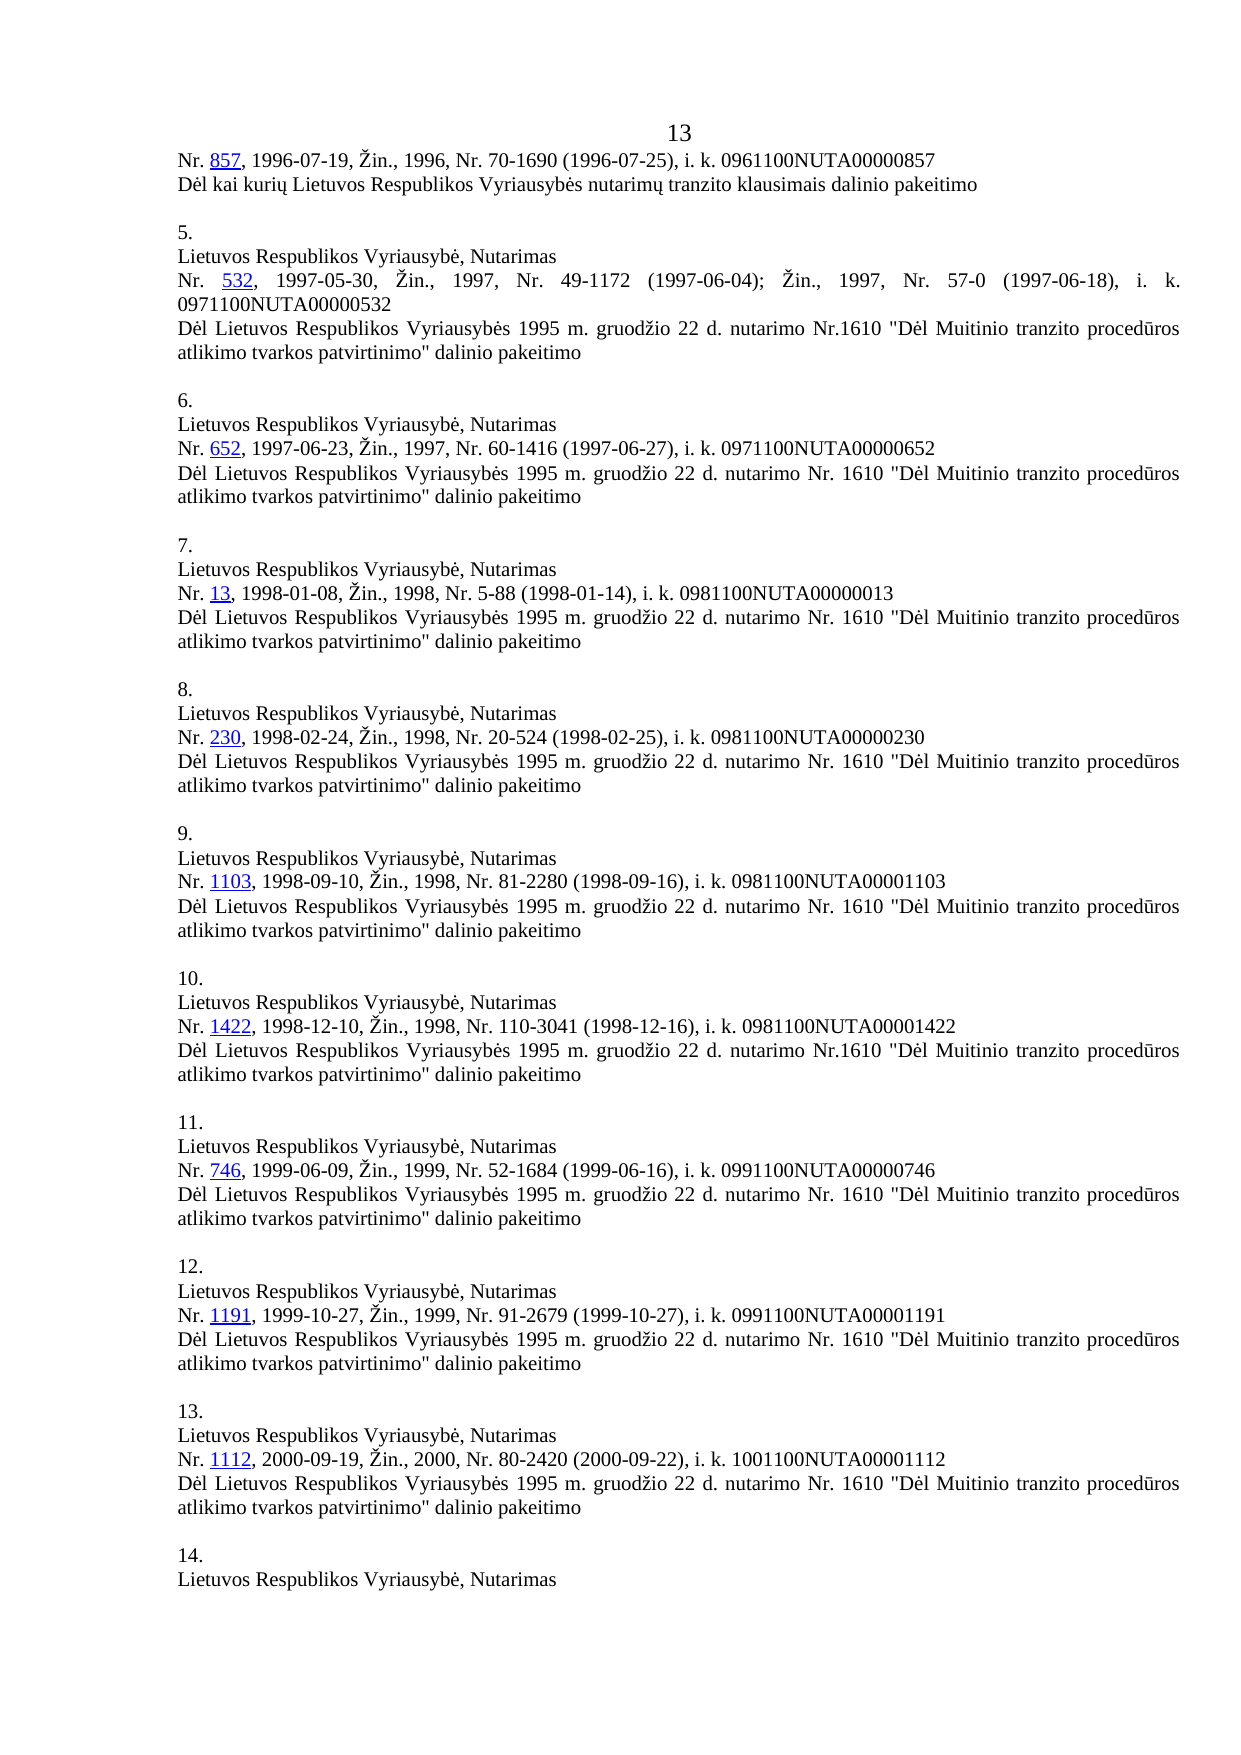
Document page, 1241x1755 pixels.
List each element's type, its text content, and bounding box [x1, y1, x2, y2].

text 8. [177, 677, 1181, 701]
text Nr. 1112, 2000-09-19, Žin., 2000, Nr. 80-2420 (2000-09-22), i. k. 1001100NUTA00001112 [177, 1447, 1181, 1471]
text Nr. 652, 1997-06-23, Žin., 1997, Nr. 60-1416 (1997-06-27), i. k. 0971100NUTA00000652 [177, 436, 1181, 460]
text Lietuvos Respublikos Vyriausybė, Nutarimas [177, 1278, 1181, 1303]
text Nr. 746, 1999-06-09, Žin., 1999, Nr. 52-1684 (1999-06-16), i. k. 0991100NUTA00000746 [177, 1158, 1181, 1182]
text 10. [177, 966, 1181, 990]
text 5. [177, 220, 1181, 244]
text Dėl Lietuvos Respublikos Vyriausybės 1995 m. gruodžio 22 d. nutarimo Nr. 1610 "Dėl Muitinio tranzito procedūros atlikimo tvarkos patvirtinimo" dalinio pakeitimo [177, 1182, 1181, 1230]
text Lietuvos Respublikos Vyriausybė, Nutarimas [177, 412, 1181, 436]
text Lietuvos Respublikos Vyriausybė, Nutarimas [177, 557, 1181, 581]
text Nr. 230, 1998-02-24, Žin., 1998, Nr. 20-524 (1998-02-25), i. k. 0981100NUTA00000230 [177, 725, 1181, 749]
text Dėl Lietuvos Respublikos Vyriausybės 1995 m. gruodžio 22 d. nutarimo Nr. 1610 "Dėl Muitinio tranzito procedūros atlikimo tvarkos patvirtinimo" dalinio pakeitimo [177, 1471, 1181, 1519]
text 9. [177, 821, 1181, 845]
text Dėl kai kurių Lietuvos Respublikos Vyriausybės nutarimų tranzito klausimais dalinio pakeitimo [177, 172, 1181, 196]
text 14. [177, 1543, 1181, 1567]
text Lietuvos Respublikos Vyriausybė, Nutarimas [177, 244, 1181, 268]
text 13. [177, 1399, 1181, 1423]
text Lietuvos Respublikos Vyriausybė, Nutarimas [177, 845, 1181, 869]
text Dėl Lietuvos Respublikos Vyriausybės 1995 m. gruodžio 22 d. nutarimo Nr. 1610 "Dėl Muitinio tranzito procedūros atlikimo tvarkos patvirtinimo" dalinio pakeitimo [177, 749, 1181, 797]
text 12. [177, 1254, 1181, 1278]
text Nr. 532, 1997-05-30, Žin., 1997, Nr. 49-1172 (1997-06-04); Žin., 1997, Nr. 57-0 (1997-06-18), i. k. 0971100NUTA00000532 [177, 268, 1181, 316]
text Lietuvos Respublikos Vyriausybė, Nutarimas [177, 1567, 1181, 1591]
text Lietuvos Respublikos Vyriausybė, Nutarimas [177, 990, 1181, 1014]
text Dėl Lietuvos Respublikos Vyriausybės 1995 m. gruodžio 22 d. nutarimo Nr. 1610 "Dėl Muitinio tranzito procedūros atlikimo tvarkos patvirtinimo" dalinio pakeitimo [177, 460, 1181, 508]
text Dėl Lietuvos Respublikos Vyriausybės 1995 m. gruodžio 22 d. nutarimo Nr. 1610 "Dėl Muitinio tranzito procedūros atlikimo tvarkos patvirtinimo" dalinio pakeitimo [177, 605, 1181, 653]
text Nr. 857, 1996-07-19, Žin., 1996, Nr. 70-1690 (1996-07-25), i. k. 0961100NUTA00000857 [177, 148, 1181, 172]
text Lietuvos Respublikos Vyriausybė, Nutarimas [177, 1423, 1181, 1447]
text Nr. 13, 1998-01-08, Žin., 1998, Nr. 5-88 (1998-01-14), i. k. 0981100NUTA00000013 [177, 581, 1181, 605]
text Dėl Lietuvos Respublikos Vyriausybės 1995 m. gruodžio 22 d. nutarimo Nr. 1610 "Dėl Muitinio tranzito procedūros atlikimo tvarkos patvirtinimo" dalinio pakeitimo [177, 893, 1181, 942]
text Lietuvos Respublikos Vyriausybė, Nutarimas [177, 701, 1181, 725]
text 7. [177, 533, 1181, 557]
text 11. [177, 1110, 1181, 1134]
text Nr. 1191, 1999-10-27, Žin., 1999, Nr. 91-2679 (1999-10-27), i. k. 0991100NUTA00001191 [177, 1303, 1181, 1327]
text Nr. 1103, 1998-09-10, Žin., 1998, Nr. 81-2280 (1998-09-16), i. k. 0981100NUTA00001103 [177, 869, 1181, 893]
text Dėl Lietuvos Respublikos Vyriausybės 1995 m. gruodžio 22 d. nutarimo Nr. 1610 "Dėl Muitinio tranzito procedūros atlikimo tvarkos patvirtinimo" dalinio pakeitimo [177, 1327, 1181, 1375]
text Dėl Lietuvos Respublikos Vyriausybės 1995 m. gruodžio 22 d. nutarimo Nr.1610 "Dėl Muitinio tranzito procedūros atlikimo tvarkos patvirtinimo" dalinio pakeitimo [177, 1038, 1181, 1086]
text Lietuvos Respublikos Vyriausybė, Nutarimas [177, 1134, 1181, 1158]
text Nr. 1422, 1998-12-10, Žin., 1998, Nr. 110-3041 (1998-12-16), i. k. 0981100NUTA00001422 [177, 1014, 1181, 1038]
text 6. [177, 388, 1181, 412]
text Dėl Lietuvos Respublikos Vyriausybės 1995 m. gruodžio 22 d. nutarimo Nr.1610 "Dėl Muitinio tranzito procedūros atlikimo tvarkos patvirtinimo" dalinio pakeitimo [177, 316, 1181, 364]
